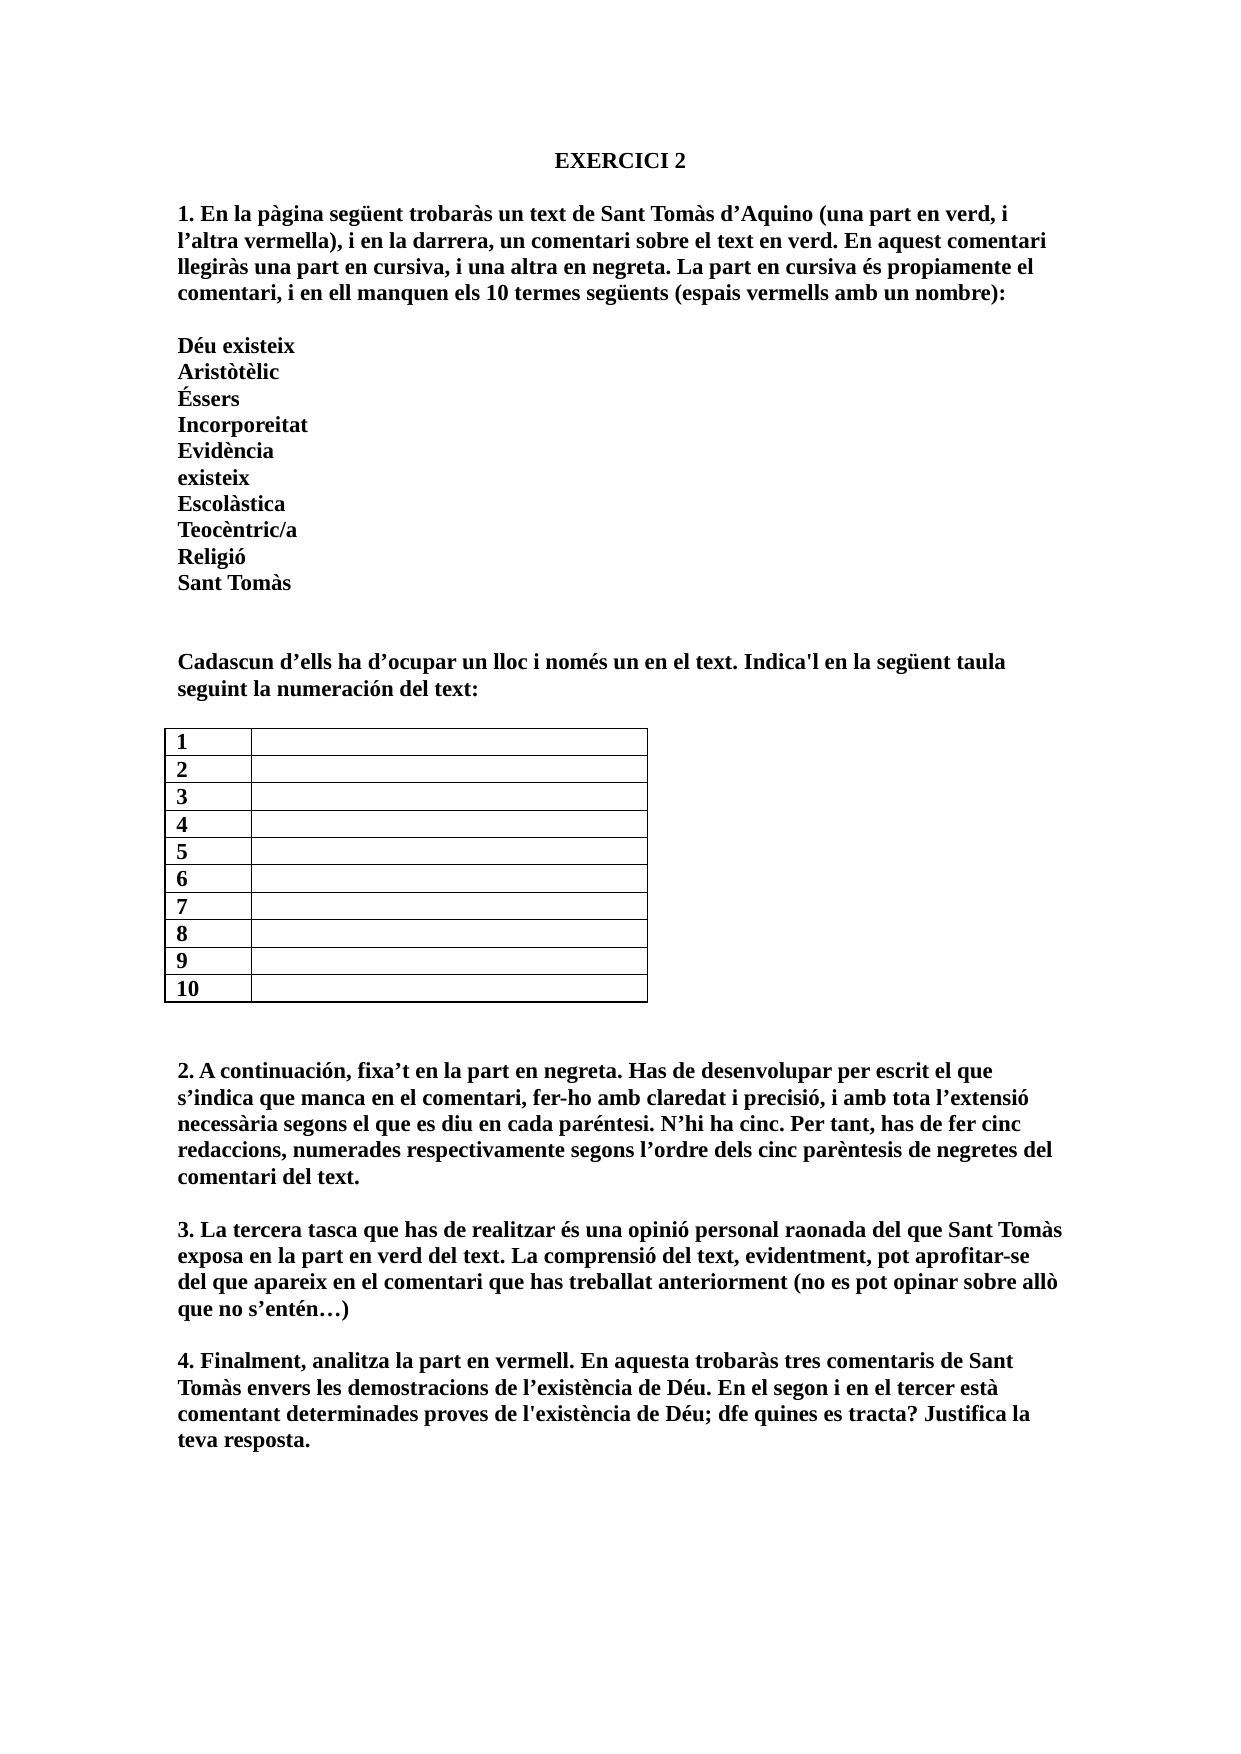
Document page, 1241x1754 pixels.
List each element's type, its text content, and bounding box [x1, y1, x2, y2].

table_cell [252, 975, 647, 1001]
table_cell 7 [166, 893, 251, 919]
table_cell 8 [166, 920, 251, 947]
text Déu existeix [177, 332, 1063, 358]
text EXERCICI 2 [177, 148, 1063, 174]
table_cell [252, 948, 647, 974]
text Incorporeitat [177, 411, 1063, 437]
table_cell 2 [166, 756, 251, 782]
text 4. Finalment, analitza la part en vermell. En aquesta trobaràs tres comentaris de Sant Tomàs envers les demostracions de l’existència de Déu. En el segon i en el tercer està comentant determinades proves de l'existència de Déu; dfe quines es tracta? Justifica la teva resposta. [177, 1347, 1063, 1453]
table_cell [252, 811, 647, 837]
text Aristòtèlic [177, 358, 1063, 385]
text Éssers [177, 385, 1063, 411]
table_cell 3 [166, 783, 251, 809]
table_cell [252, 783, 647, 809]
text 3. La tercera tasca que has de realitzar és una opinió personal raonada del que Sant Tomàs exposa en la part en verd del text. La comprensió del text, evidentment, pot aprofitar-se del que apareix en el comentari que has treballat anteriorment (no es pot opinar sobre allò que no s’entén…) [177, 1216, 1063, 1321]
table_cell [252, 838, 647, 864]
text Evidència [177, 437, 1063, 464]
table_cell 5 [166, 838, 251, 864]
table_cell [252, 893, 647, 919]
table_cell [252, 756, 647, 782]
table_cell 6 [166, 865, 251, 892]
table_cell 9 [166, 948, 251, 974]
text Escolàstica [177, 490, 1063, 517]
table_cell [252, 920, 647, 947]
text Teocèntric/a [177, 517, 1063, 543]
table_cell 10 [166, 975, 251, 1001]
table_cell 4 [166, 811, 251, 837]
text existeix [177, 464, 1063, 490]
text 2. A continuación, fixa’t en la part en negreta. Has de desenvolupar per escrit el que s’indica que manca en el comentari, fer-ho amb claredat i precisió, i amb tota l’extensió necessària segons el que es diu en cada paréntesi. N’hi ha cinc. Per tant, has de fer cinc redaccions, numerades respectivamente segons l’ordre dels cinc parèntesis de negretes del comentari del text. [177, 1057, 1063, 1189]
text Religió [177, 543, 1063, 569]
text Sant Tomàs [177, 569, 1063, 596]
text 1. En la pàgina següent trobaràs un text de Sant Tomàs d’Aquino (una part en verd, i l’altra vermella), i en la darrera, un comentari sobre el text en verd. En aquest comentari llegiràs una part en cursiva, i una altra en negreta. La part en cursiva és propiamente el comentari, i en ell manquen els 10 termes següents (espais vermells amb un nombre): [177, 200, 1063, 306]
text Cadascun d’ells ha d’ocupar un lloc i només un en el text. Indica'l en la següent taula seguint la numeración del text: [177, 648, 1063, 701]
table_cell [252, 865, 647, 892]
table_header [252, 729, 647, 755]
table_header 1 [166, 729, 251, 755]
